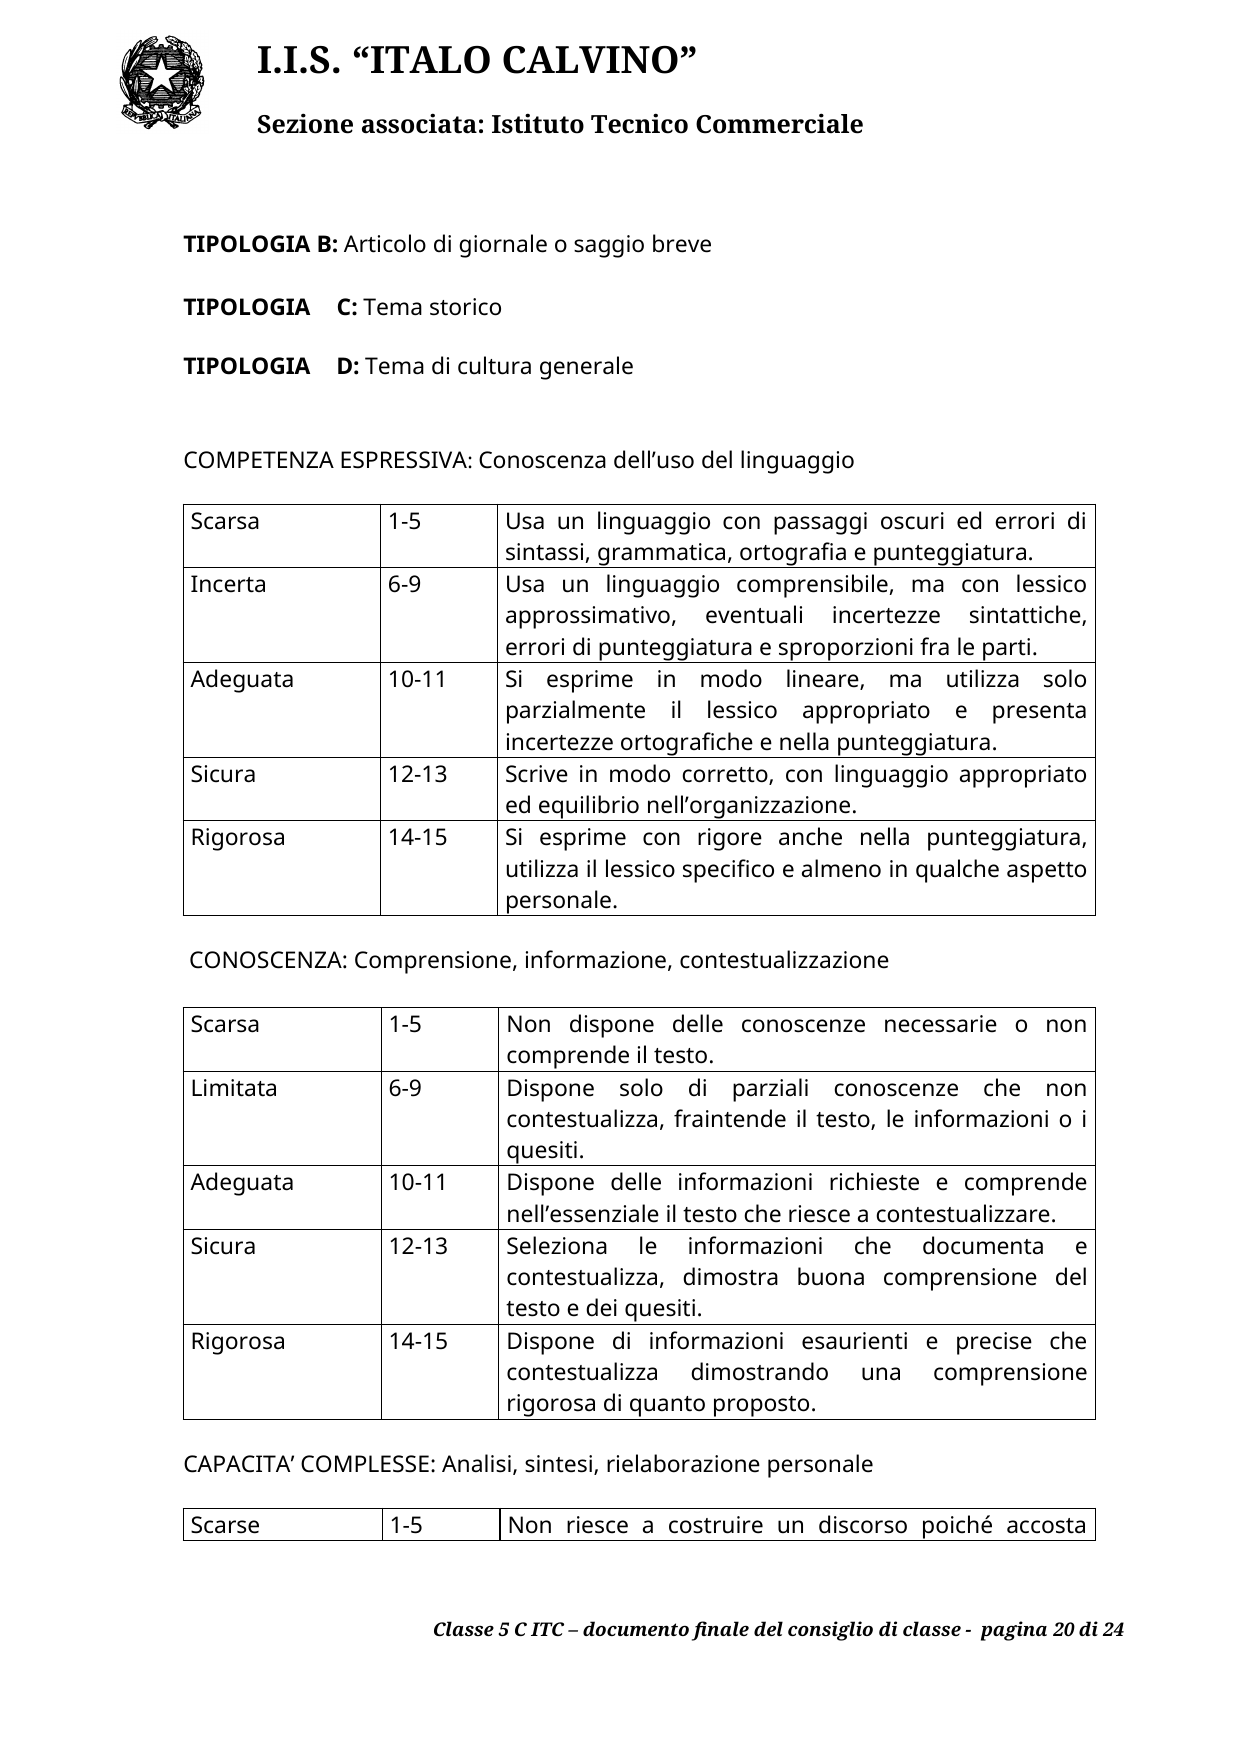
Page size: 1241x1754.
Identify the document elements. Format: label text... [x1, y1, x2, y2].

table_cell 6-9 [381, 568, 497, 662]
table_cell Dispone di informazioni esaurienti e precise che contestualizza dimostrando una comprensione rigorosa di quanto proposto. [499, 1325, 1095, 1418]
table_cell Incerta [184, 568, 380, 662]
table_header Non dispone delle conoscenze necessarie o non comprende il testo. [499, 1008, 1095, 1071]
table_cell 10-11 [381, 663, 497, 757]
table_cell Sicura [184, 758, 380, 820]
table_cell Si esprime in modo lineare, ma utilizza solo parzialmente il lessico appropriato e presenta incertezze ortografiche e nella punteggiatura. [498, 663, 1095, 757]
table_cell Adeguata [184, 663, 380, 757]
table_header 1-5 [382, 1008, 498, 1071]
table_cell 14-15 [381, 821, 497, 915]
table_cell 12-13 [381, 758, 497, 820]
table_header Scarsa [184, 505, 380, 567]
text TIPOLOGIA B: Articolo di giornale o saggio breve [183, 228, 1081, 259]
table_cell Dispone solo di parziali conoscenze che non contestualizza, fraintende il testo, le informazioni o i quesiti. [499, 1072, 1095, 1165]
table_cell Dispone delle informazioni richieste e comprende nell’essenziale il testo che riesce a contestualizzare. [499, 1166, 1095, 1229]
table_cell Limitata [184, 1072, 381, 1165]
table_cell 12-13 [382, 1230, 498, 1324]
table_cell 6-9 [382, 1072, 498, 1165]
text CONOSCENZA: Comprensione, informazione, contestualizzazione [183, 944, 1081, 976]
table_cell 10-11 [382, 1166, 498, 1229]
table_cell Adeguata [184, 1166, 381, 1229]
table_cell Seleziona le informazioni che documenta e contestualizza, dimostra buona comprensione del testo e dei quesiti. [499, 1230, 1095, 1324]
table_header Scarsa [184, 1008, 381, 1071]
table_header 1-5 [381, 505, 497, 567]
text TIPOLOGIA C: Tema storico [183, 290, 1081, 322]
table_cell 14-15 [382, 1325, 498, 1418]
table_header Scarse [184, 1509, 382, 1540]
text COMPETENZA ESPRESSIVA: Conoscenza dell’uso del linguaggio [183, 444, 1081, 475]
table_cell Scrive in modo corretto, con linguaggio appropriato ed equilibrio nell’organizzazione. [498, 758, 1095, 820]
table_cell Rigorosa [184, 1325, 381, 1418]
table_header Usa un linguaggio con passaggi oscuri ed errori di sintassi, grammatica, ortografia e punteggiatura. [498, 505, 1095, 567]
text TIPOLOGIA D: Tema di cultura generale [183, 350, 1081, 381]
table_cell Sicura [184, 1230, 381, 1324]
text CAPACITA’ COMPLESSE: Analisi, sintesi, rielaborazione personale [183, 1448, 1081, 1479]
table_cell Rigorosa [184, 821, 380, 915]
table_header 1-5 [383, 1509, 499, 1540]
table_header Non riesce a costruire un discorso poiché accosta [501, 1509, 1095, 1540]
table_cell Usa un linguaggio comprensibile, ma con lessico approssimativo, eventuali incertezze sintattiche, errori di punteggiatura e sproporzioni fra le parti. [498, 568, 1095, 662]
table_cell Si esprime con rigore anche nella punteggiatura, utilizza il lessico specifico e almeno in qualche aspetto personale. [498, 821, 1095, 915]
